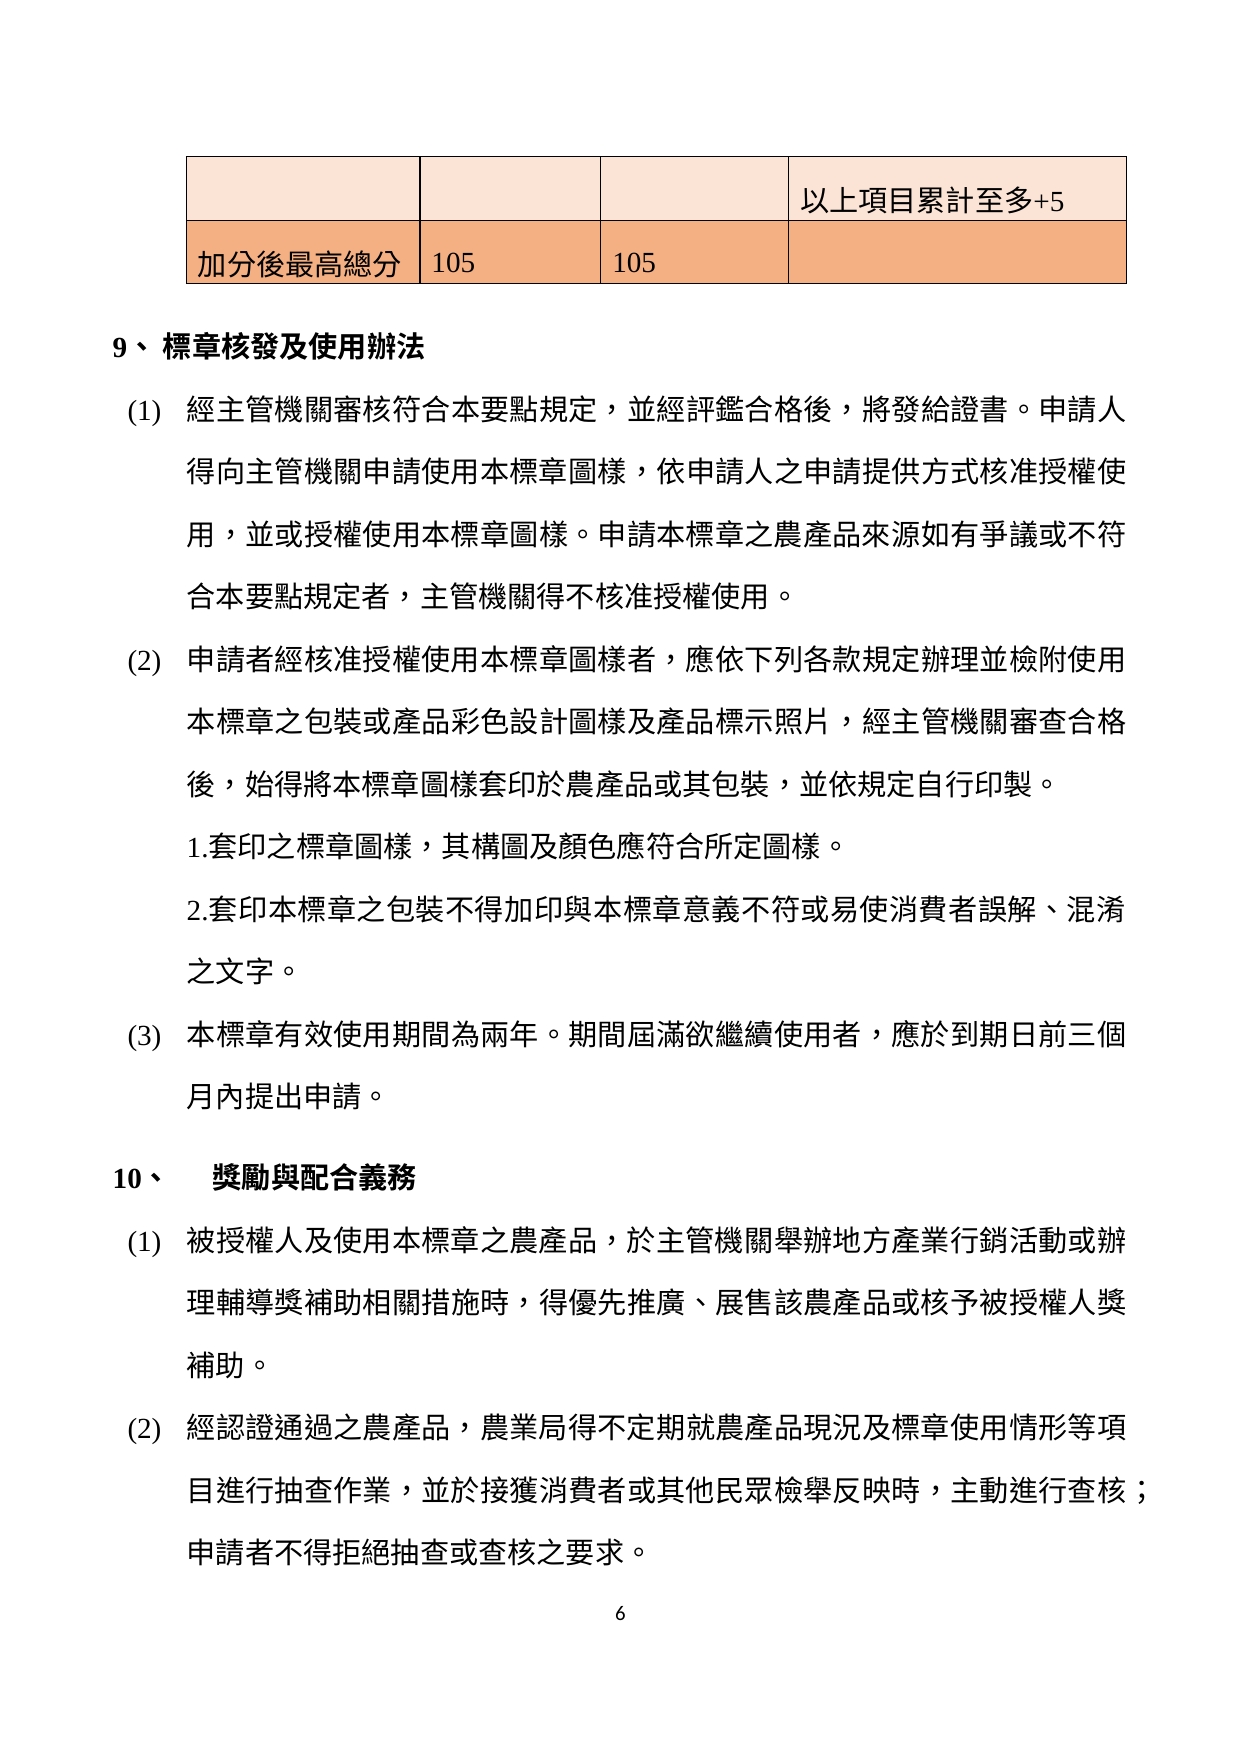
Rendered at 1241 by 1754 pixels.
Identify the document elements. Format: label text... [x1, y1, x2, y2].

table_cell [187, 157, 419, 220]
list 經主管機關審核符合本要點規定，並經評鑑合格後，將發給證書。申請人得向主管機關申請使用本標章圖樣，依申請人之申請提供方式核准授權使用，並或授權使用本標章圖樣。申請本標章之農產品來源如有爭議或不符合本要點規定者，主管機關得不核准授權使用。 [127, 366, 1128, 616]
list 標章核發及使用辦法 [112, 303, 1128, 366]
table_cell [421, 157, 600, 220]
text 2.套印本標章之包裝不得加印與本標章意義不符或易使消費者誤解、混淆之文字。 [186, 866, 1128, 991]
list 申請者經核准授權使用本標章圖樣者，應依下列各款規定辦理並檢附使用本標章之包裝或產品彩色設計圖樣及產品標示照片，經主管機關審查合格後，始得將本標章圖樣套印於農產品或其包裝，並依規定自行印製。 [127, 616, 1128, 803]
list 獎勵與配合義務 [112, 1134, 1128, 1197]
table_cell 105 [421, 221, 600, 283]
list 經認證通過之農產品，農業局得不定期就農產品現況及標章使用情形等項目進行抽查作業，並於接獲消費者或其他民眾檢舉反映時，主動進行查核；申請者不得拒絕抽查或查核之要求。 [127, 1384, 1128, 1572]
list 被授權人及使用本標章之農產品，於主管機關舉辦地方產業行銷活動或辦理輔導獎補助相關措施時，得優先推廣、展售該農產品或核予被授權人獎補助。 [127, 1197, 1128, 1384]
text 1.套印之標章圖樣，其構圖及顏色應符合所定圖樣。 [186, 803, 1128, 866]
table_cell 加分後最高總分 [187, 221, 419, 283]
table_cell [601, 157, 788, 220]
table_cell 以上項目累計至多+5 [789, 157, 1126, 220]
table_cell 105 [601, 221, 788, 283]
list 本標章有效使用期間為兩年。期間屆滿欲繼續使用者，應於到期日前三個月內提出申請。 [127, 991, 1128, 1116]
table_cell [789, 221, 1126, 283]
